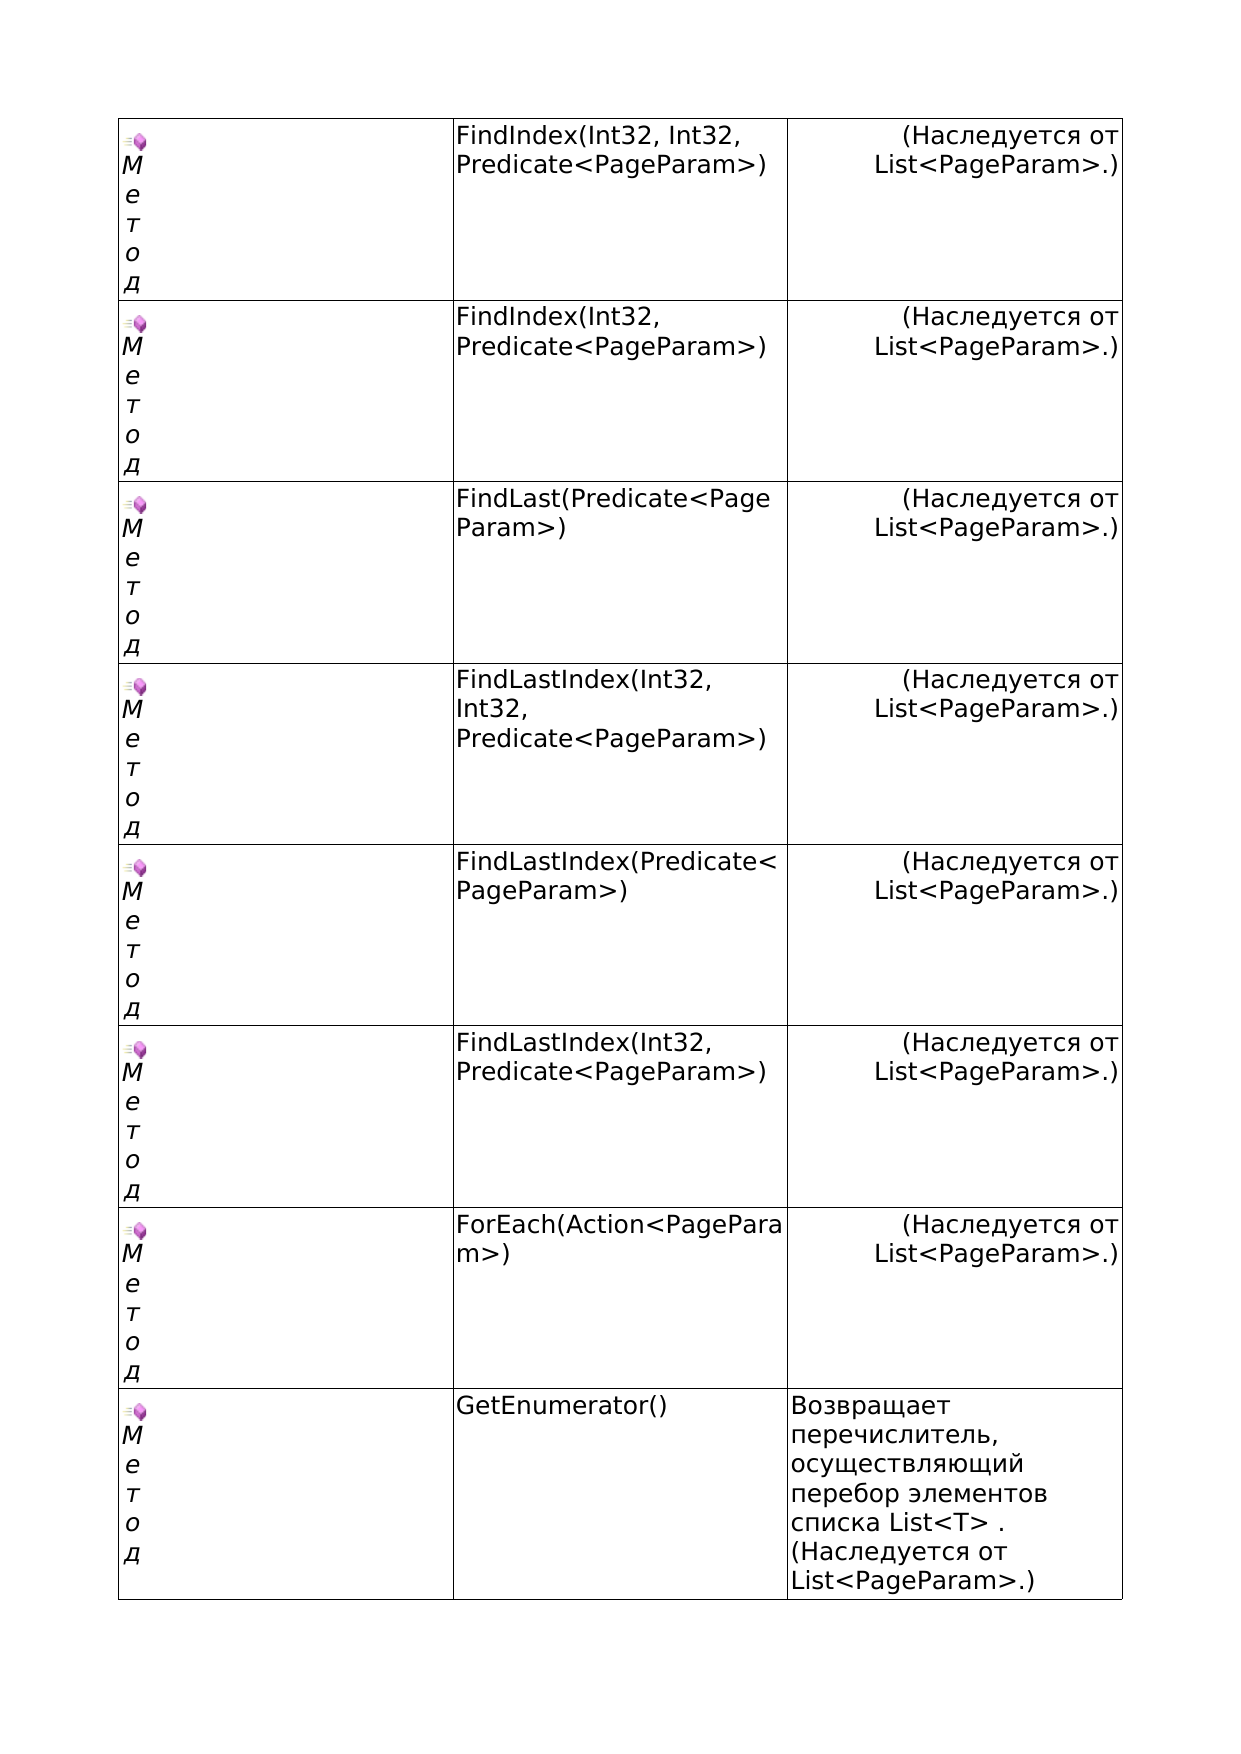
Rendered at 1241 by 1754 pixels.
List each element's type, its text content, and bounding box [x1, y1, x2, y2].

picture [121, 1041, 147, 1059]
table_cell FindLast(Predicate<PageParam>) [454, 482, 787, 662]
picture [121, 859, 147, 877]
table_cell (Наследуется от List<PageParam>.) [788, 119, 1122, 299]
table_cell [119, 845, 453, 1025]
table_cell (Наследуется от List<PageParam>.) [788, 1208, 1122, 1388]
table_cell FindLastIndex(Int32, Int32, Predicate<PageParam>) [454, 664, 787, 844]
table_cell FindIndex(Int32, Predicate<PageParam>) [454, 301, 787, 481]
table_cell (Наследуется от List<PageParam>.) [788, 482, 1122, 662]
table_cell FindIndex(Int32, Int32, Predicate<PageParam>) [454, 119, 787, 299]
table_cell ForEach(Action<PageParam>) [454, 1208, 787, 1388]
table_cell FindLastIndex(Predicate<PageParam>) [454, 845, 787, 1025]
table_cell (Наследуется от List<PageParam>.) [788, 301, 1122, 481]
picture [121, 1403, 147, 1421]
table_cell FindLastIndex(Int32, Predicate<PageParam>) [454, 1026, 787, 1207]
table_cell (Наследуется от List<PageParam>.) [788, 845, 1122, 1025]
table_cell Возвращает перечислитель, осуществляющий перебор элементов списка List<T> . (Наследуется от List<PageParam>.) [788, 1389, 1122, 1598]
picture [121, 496, 147, 514]
table_cell [119, 1026, 453, 1207]
picture [121, 315, 147, 333]
table_cell (Наследуется от List<PageParam>.) [788, 1026, 1122, 1207]
picture [121, 678, 147, 696]
table_cell (Наследуется от List<PageParam>.) [788, 664, 1122, 844]
table_cell [119, 664, 453, 844]
picture [121, 133, 147, 151]
table_cell [119, 482, 453, 662]
picture [121, 1222, 147, 1240]
table_cell [119, 1208, 453, 1388]
table_cell GetEnumerator() [454, 1389, 787, 1598]
table_cell [119, 119, 453, 299]
table_cell [119, 1389, 453, 1598]
table_cell [119, 301, 453, 481]
